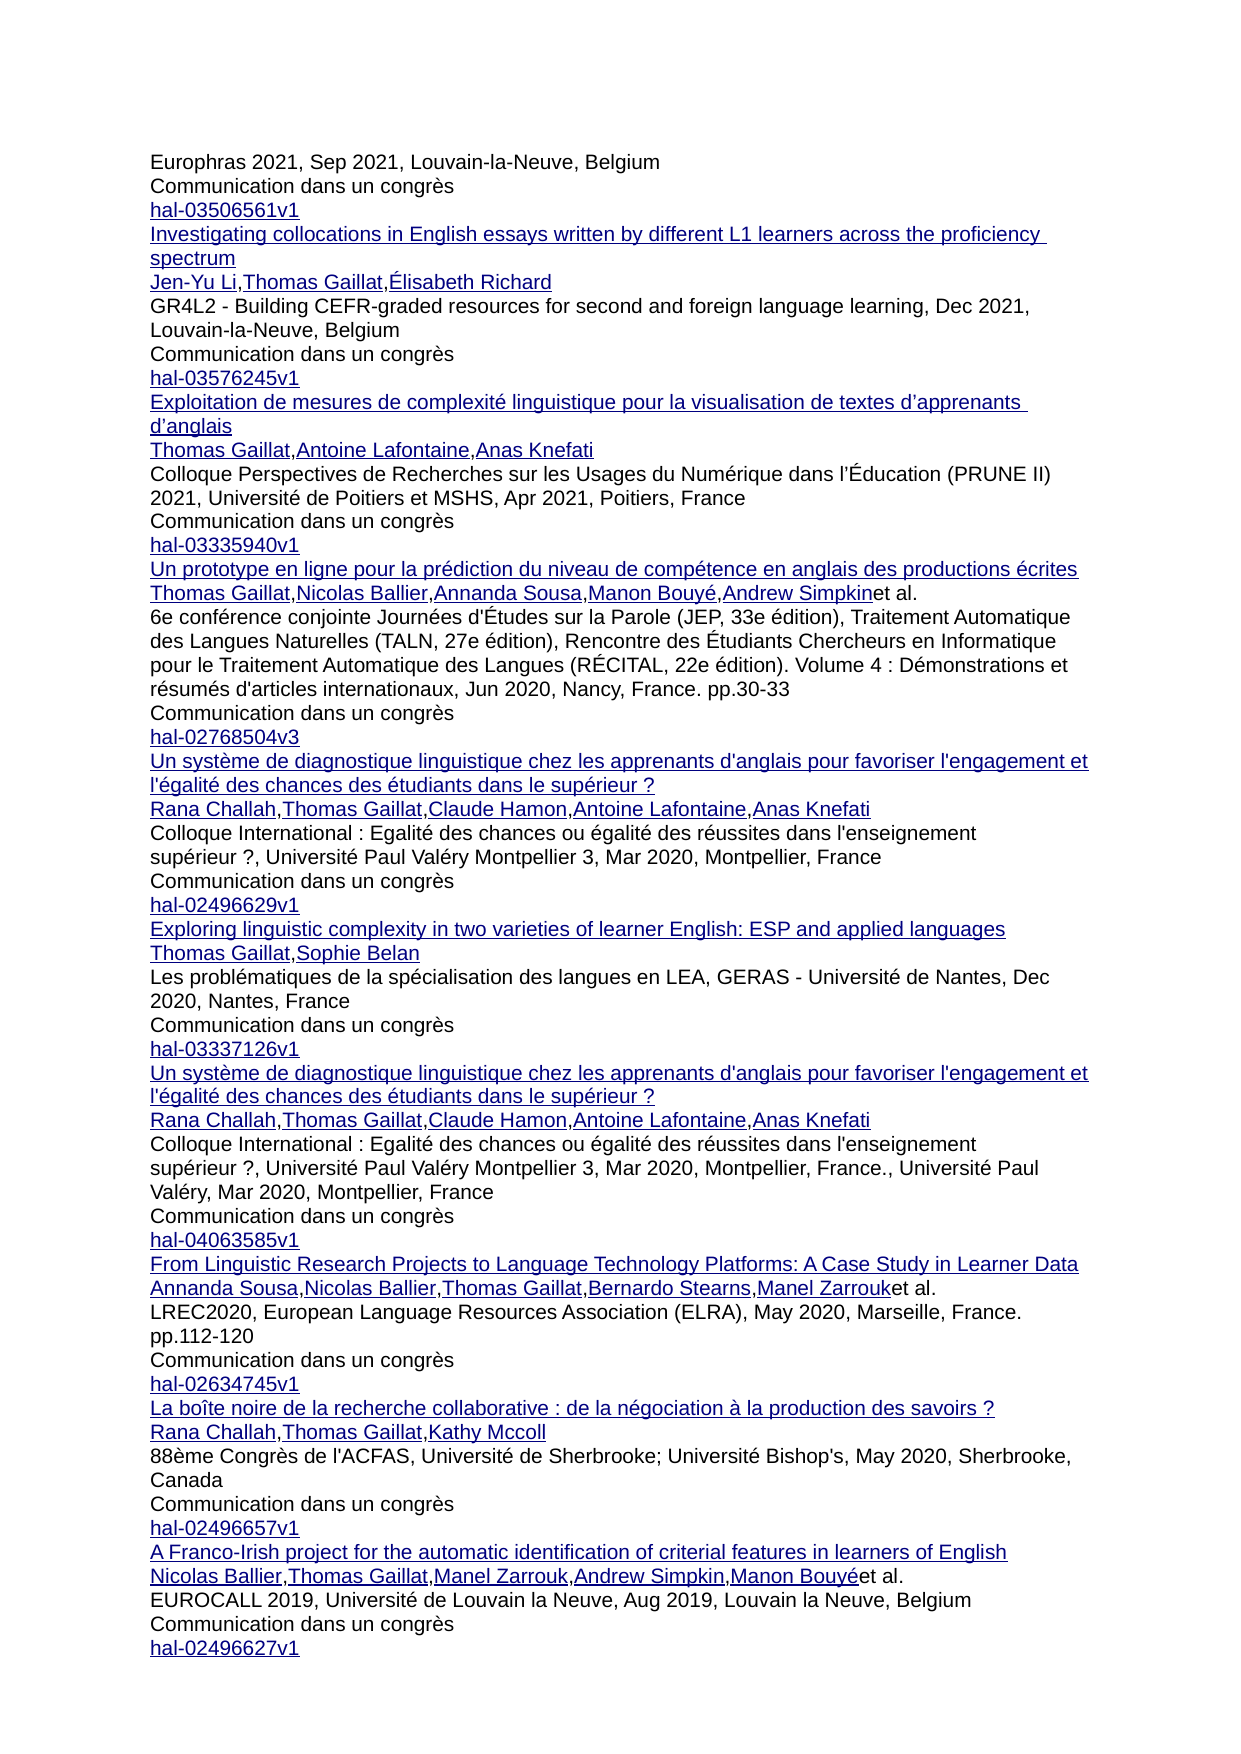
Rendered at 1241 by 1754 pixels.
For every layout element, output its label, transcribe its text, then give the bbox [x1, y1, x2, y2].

table_cell From Linguistic Research Projects to Language Technology Platforms: A Case Study in Learner Data Annanda Sousa,Nicolas Ballier,Thomas Gaillat,Bernardo Stearns,Manel Zarrouket al. LREC2020, European Language Resources Association (ELRA), May 2020, Marseille, France. pp.112-120 Communication dans un congrès hal-02634745v1 [150, 1252, 1090, 1396]
table_cell Investigating collocations in English essays written by different L1 learners across the proficiency spectrum Jen-Yu Li,Thomas Gaillat,Élisabeth Richard GR4L2 - Building CEFR-graded resources for second and foreign language learning, Dec 2021, Louvain-la-Neuve, Belgium Communication dans un congrès hal-03576245v1 [150, 222, 1090, 389]
table_cell Europhras 2021, Sep 2021, Louvain-la-Neuve, Belgium Communication dans un congrès hal-03506561v1 [150, 150, 1090, 222]
table_cell Exploring linguistic complexity in two varieties of learner English: ESP and applied languages Thomas Gaillat,Sophie Belan Les problématiques de la spécialisation des langues en LEA, GERAS - Université de Nantes, Dec 2020, Nantes, France Communication dans un congrès hal-03337126v1 [150, 917, 1090, 1060]
table_cell Un système de diagnostique linguistique chez les apprenants d'anglais pour favoriser l'engagement et l'égalité des chances des étudiants dans le supérieur ? Rana Challah,Thomas Gaillat,Claude Hamon,Antoine Lafontaine,Anas Knefati Colloque International : Egalité des chances ou égalité des réussites dans l'enseignement supérieur ?, Université Paul Valéry Montpellier 3, Mar 2020, Montpellier, France., Université Paul Valéry, Mar 2020, Montpellier, France Communication dans un congrès hal-04063585v1 [150, 1060, 1090, 1252]
table_cell Un prototype en ligne pour la prédiction du niveau de compétence en anglais des productions écrites Thomas Gaillat,Nicolas Ballier,Annanda Sousa,Manon Bouyé,Andrew Simpkinet al. 6e conférence conjointe Journées d'Études sur la Parole (JEP, 33e édition), Traitement Automatique des Langues Naturelles (TALN, 27e édition), Rencontre des Étudiants Chercheurs en Informatique pour le Traitement Automatique des Langues (RÉCITAL, 22e édition). Volume 4 : Démonstrations et résumés d'articles internationaux, Jun 2020, Nancy, France. pp.30-33 Communication dans un congrès hal-02768504v3 [150, 557, 1090, 749]
table_cell Un système de diagnostique linguistique chez les apprenants d'anglais pour favoriser l'engagement et l'égalité des chances des étudiants dans le supérieur ? Rana Challah,Thomas Gaillat,Claude Hamon,Antoine Lafontaine,Anas Knefati Colloque International : Egalité des chances ou égalité des réussites dans l'enseignement supérieur ?, Université Paul Valéry Montpellier 3, Mar 2020, Montpellier, France Communication dans un congrès hal-02496629v1 [150, 749, 1090, 917]
table_cell A Franco-Irish project for the automatic identification of criterial features in learners of English Nicolas Ballier,Thomas Gaillat,Manel Zarrouk,Andrew Simpkin,Manon Bouyéet al. EUROCALL 2019, Université de Louvain la Neuve, Aug 2019, Louvain la Neuve, Belgium Communication dans un congrès hal-02496627v1 [150, 1540, 1090, 1659]
table_cell La boîte noire de la recherche collaborative : de la négociation à la production des savoirs ? Rana Challah,Thomas Gaillat,Kathy Mccoll 88ème Congrès de l'ACFAS, Université de Sherbrooke; Université Bishop's, May 2020, Sherbrooke, Canada Communication dans un congrès hal-02496657v1 [150, 1396, 1090, 1539]
table_cell Exploitation de mesures de complexité linguistique pour la visualisation de textes d’apprenants d’anglais Thomas Gaillat,Antoine Lafontaine,Anas Knefati Colloque Perspectives de Recherches sur les Usages du Numérique dans l’Éducation (PRUNE II) 2021, Université de Poitiers et MSHS, Apr 2021, Poitiers, France Communication dans un congrès hal-03335940v1 [150, 390, 1090, 557]
